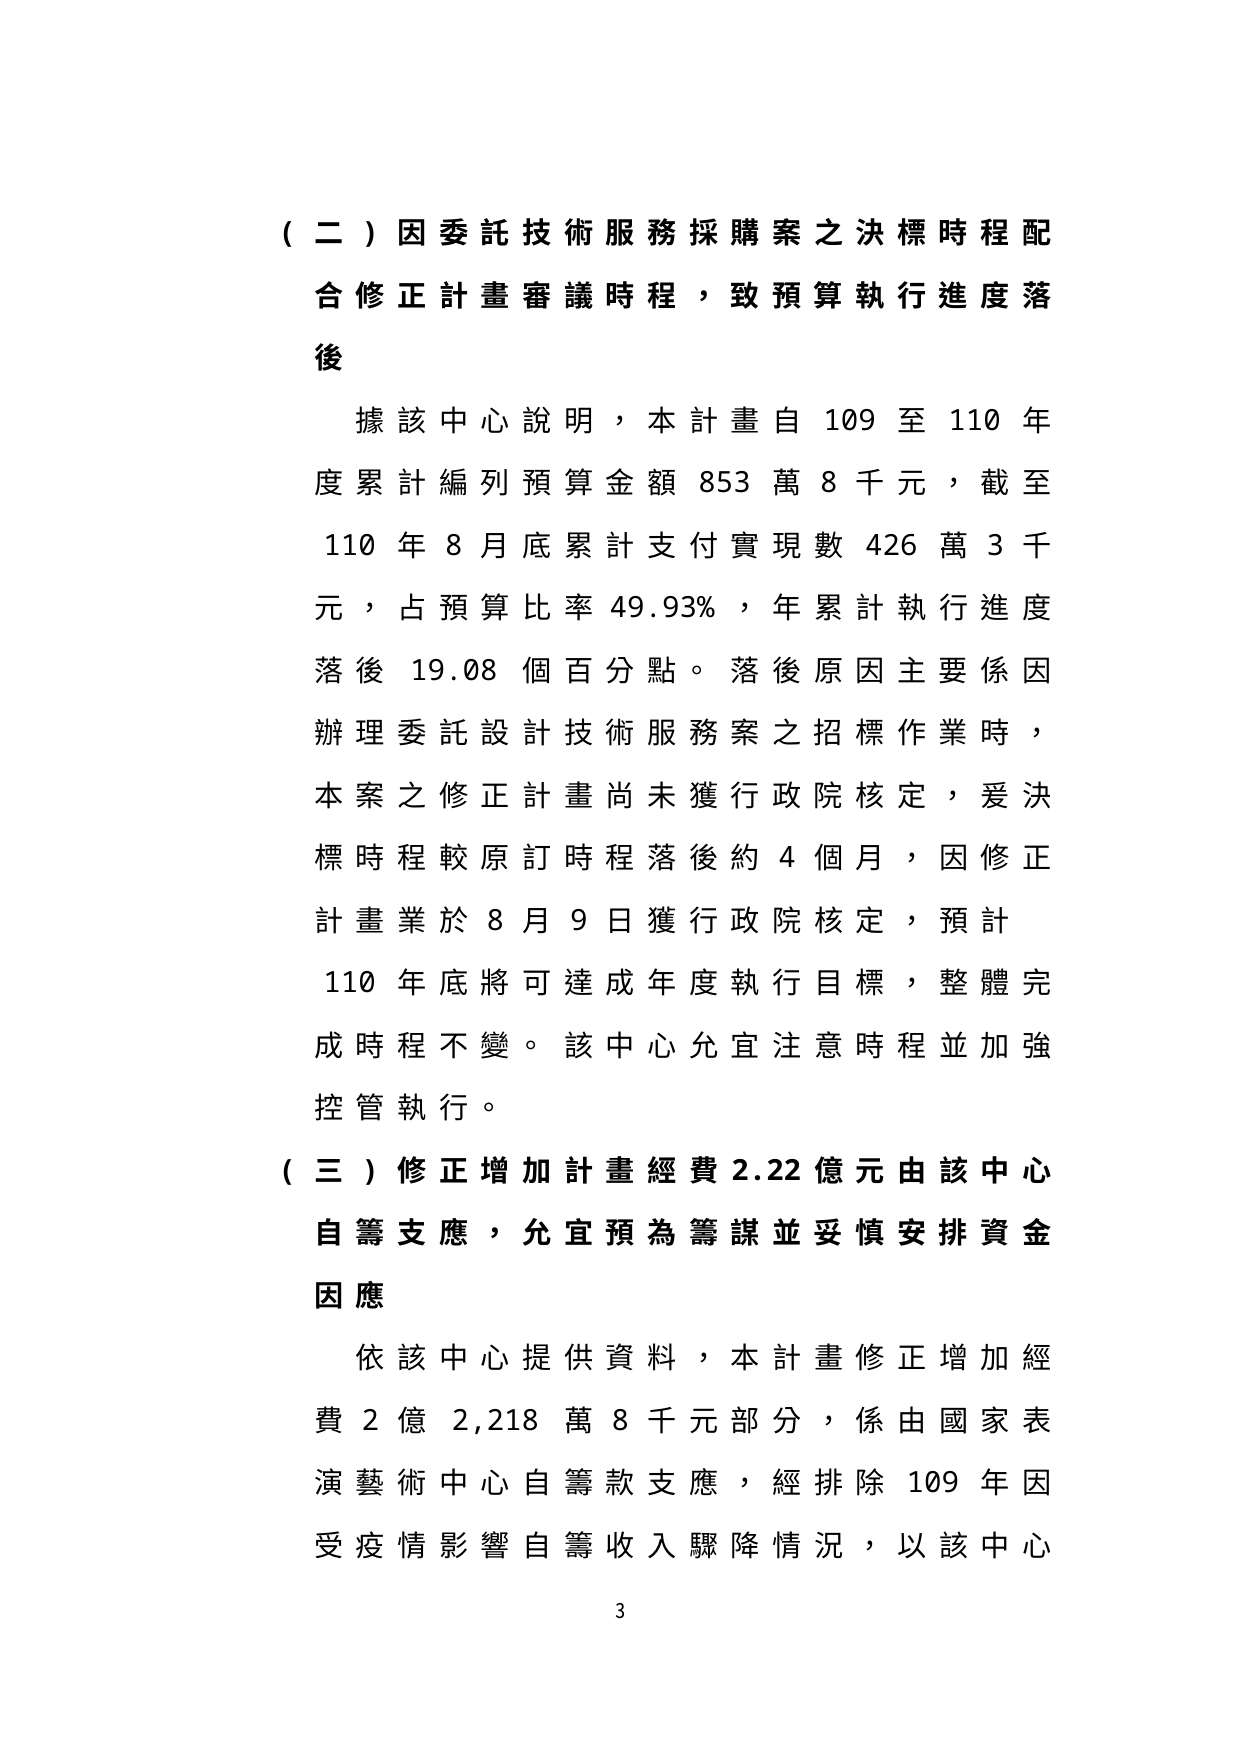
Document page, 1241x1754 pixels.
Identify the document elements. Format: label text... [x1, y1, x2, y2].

text (二)因委託技術服務採購案之決標時程配合修正計畫審議時程，致預算執行進度落後 [242, 189, 1058, 377]
text (三)修正增加計畫經費2.22億元由該中心自籌支應，允宜預為籌謀並妥慎安排資金因應 [242, 1127, 1058, 1314]
text 依該中心提供資料，本計畫修正增加經費2億2,218萬8千元部分，係由國家表演藝術中心自籌款支應，經排除109年因受疫情影響自籌收入驟降情況，以該中心 [271, 1314, 1058, 1564]
text 據該中心說明，本計畫自109至110年度累計編列預算金額853萬8千元，截至110年8月底累計支付實現數426萬3千元，占預算比率49.93%，年累計執行進度落後19.08個百分點。落後原因主要係因辦理委託設計技術服務案之招標作業時，本案之修正計畫尚未獲行政院核定，爰決標時程較原訂時程落後約4個月，因修正計畫業於8月9日獲行政院核定，預計110年底將可達成年度執行目標，整體完成時程不變。該中心允宜注意時程並加強控管執行。 [271, 377, 1058, 1127]
